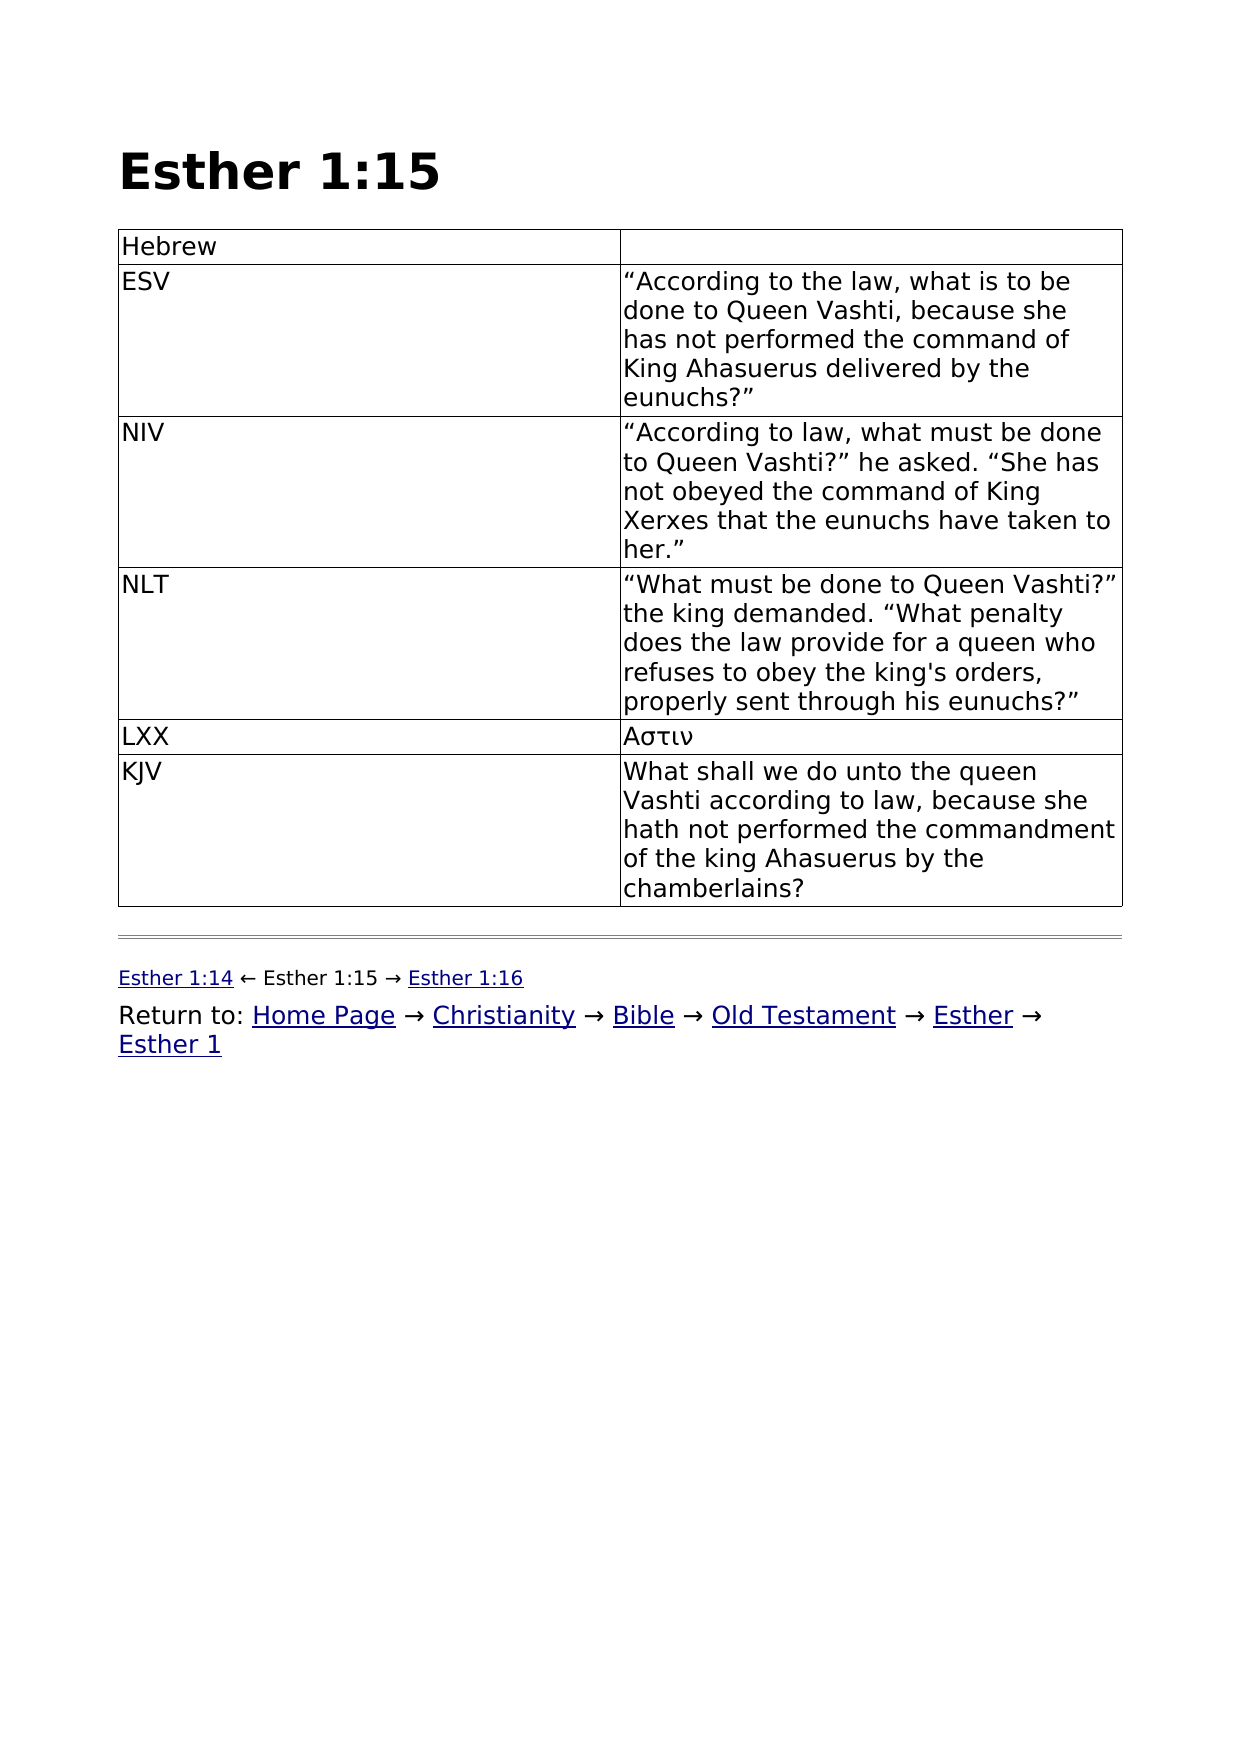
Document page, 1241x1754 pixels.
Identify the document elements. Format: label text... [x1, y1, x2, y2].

table_cell Αστιν [621, 720, 1122, 754]
text Return to: Home Page → Christianity → Bible → Old Testament → Esther → Esther 1 [118, 1001, 1122, 1059]
table_cell What shall we do unto the queen Vashti according to law, because she hath not performed the commandment of the king Ahasuerus by the chamberlains? [621, 755, 1122, 906]
table_cell NIV [119, 417, 620, 567]
table_cell NLT [119, 568, 620, 719]
table_cell LXX [119, 720, 620, 754]
table_cell “What must be done to Queen Vashti?” the king demanded. “What penalty does the law provide for a queen who refuses to obey the king's orders, properly sent through his eunuchs?” [621, 568, 1122, 719]
table_cell “According to the law, what is to be done to Queen Vashti, because she has not performed the command of King Ahasuerus delivered by the eunuchs?” [621, 265, 1122, 416]
table_header Hebrew [119, 230, 620, 264]
table_cell ESV [119, 265, 620, 416]
subtitle Esther 1:15 [118, 143, 1122, 201]
table_cell KJV [119, 755, 620, 906]
table_cell “According to law, what must be done to Queen Vashti?” he asked. “She has not obeyed the command of King Xerxes that the eunuchs have taken to her.” [621, 417, 1122, 567]
table_header [621, 230, 1122, 264]
text Esther 1:14 ← Esther 1:15 → Esther 1:16 [118, 967, 1122, 1001]
